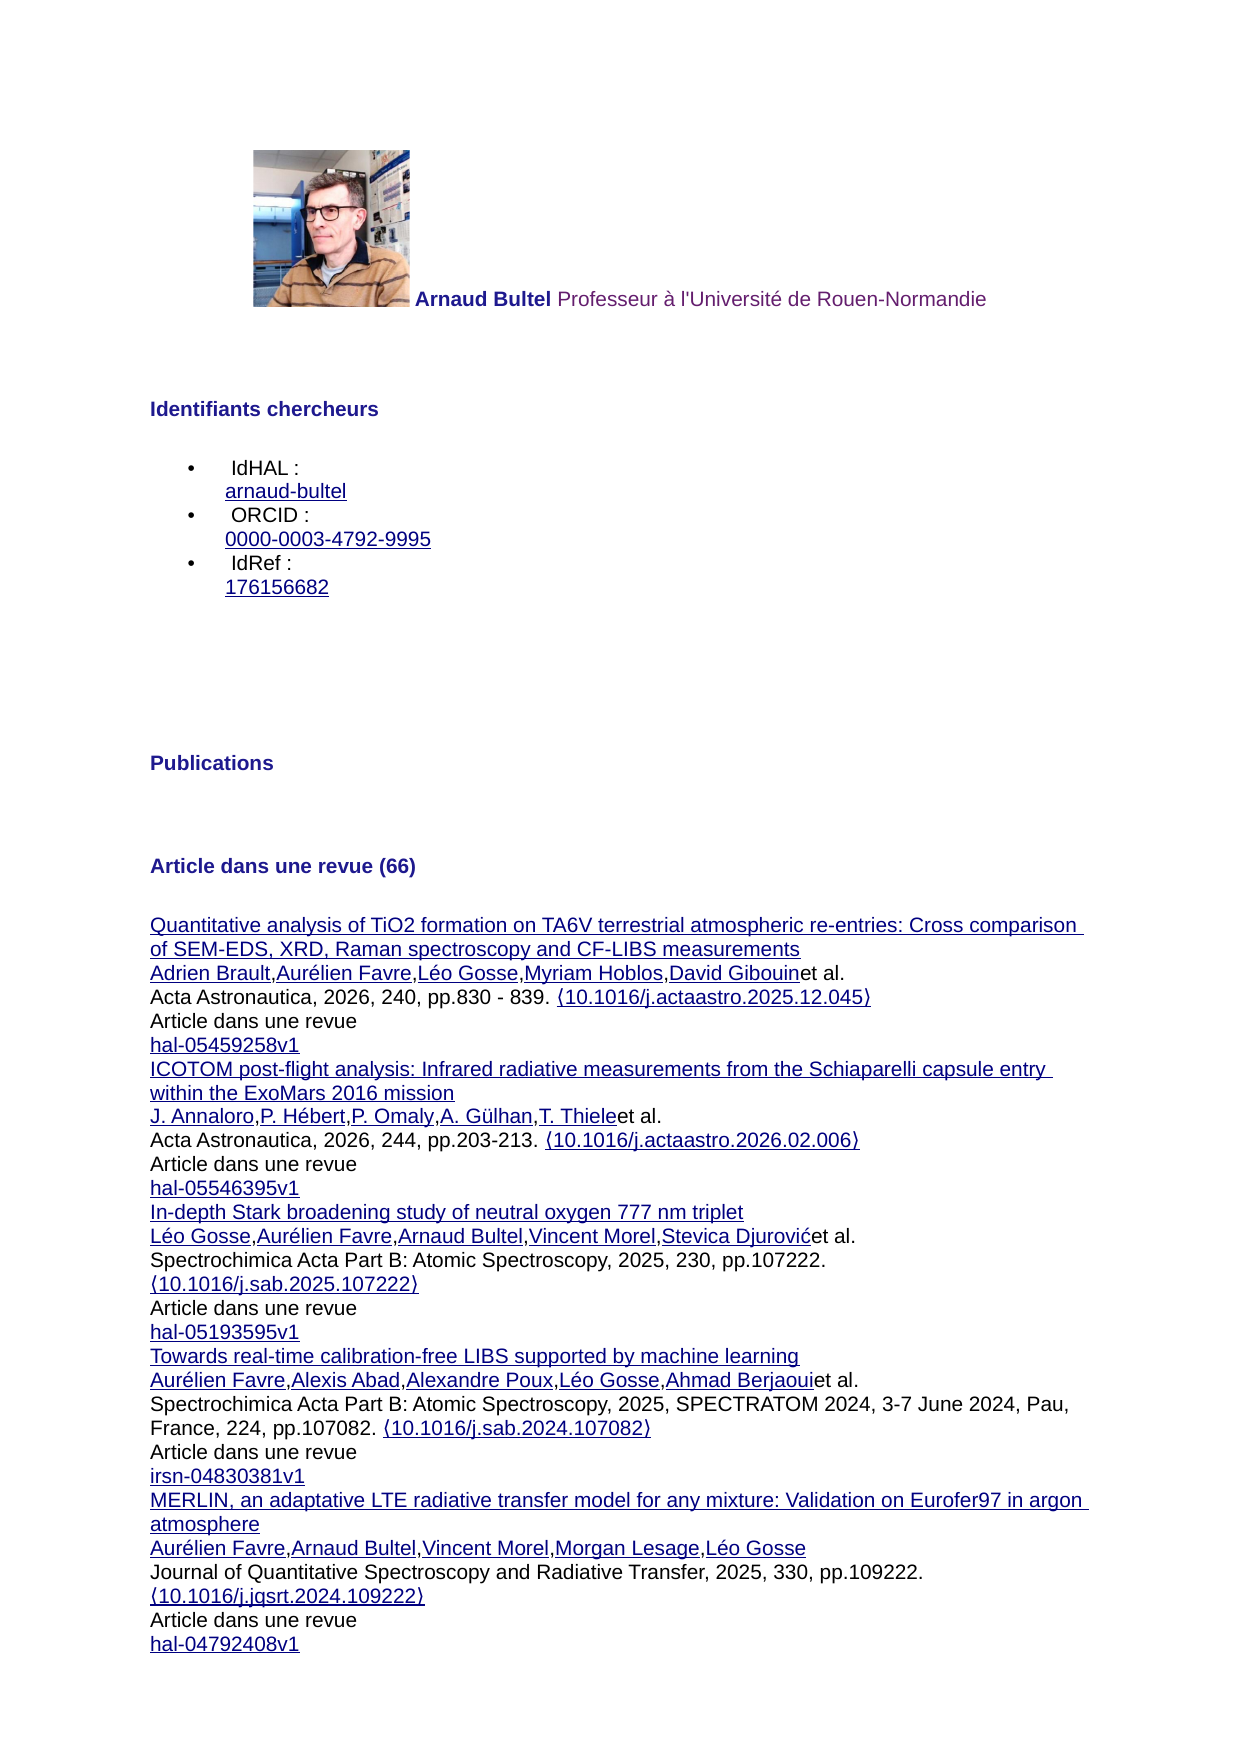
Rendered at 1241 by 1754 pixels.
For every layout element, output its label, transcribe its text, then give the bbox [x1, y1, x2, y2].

subtitle Publications [150, 751, 1090, 775]
list IdHAL : [187, 455, 1090, 479]
list IdRef : [187, 551, 1090, 575]
table_cell Towards real-time calibration-free LIBS supported by machine learning Aurélien Favre,Alexis Abad,Alexandre Poux,Léo Gosse,Ahmad Berjaouiet al. Spectrochimica Acta Part B: Atomic Spectroscopy, 2025, SPECTRATOM 2024, 3-7 June 2024, Pau, France, 224, pp.107082. ⟨10.1016/j.sab.2024.107082⟩ Article dans une revue irsn-04830381v1 [150, 1344, 1090, 1488]
list ORCID : [187, 503, 1090, 527]
subtitle Arnaud Bultel Professeur à l'Université de Rouen-Normandie [150, 150, 1090, 311]
list 176156682 [187, 575, 1090, 599]
subtitle Identifiants chercheurs [150, 397, 1090, 421]
list 0000-0003-4792-9995 [187, 527, 1090, 551]
picture [253, 150, 410, 307]
table_cell In-depth Stark broadening study of neutral oxygen 777 nm triplet Léo Gosse,Aurélien Favre,Arnaud Bultel,Vincent Morel,Stevica Djurovićet al. Spectrochimica Acta Part B: Atomic Spectroscopy, 2025, 230, pp.107222. ⟨10.1016/j.sab.2025.107222⟩ Article dans une revue hal-05193595v1 [150, 1200, 1090, 1344]
list arnaud-bultel [187, 479, 1090, 503]
table_cell MERLIN, an adaptative LTE radiative transfer model for any mixture: Validation on Eurofer97 in argon atmosphere Aurélien Favre,Arnaud Bultel,Vincent Morel,Morgan Lesage,Léo Gosse Journal of Quantitative Spectroscopy and Radiative Transfer, 2025, 330, pp.109222. ⟨10.1016/j.jqsrt.2024.109222⟩ Article dans une revue hal-04792408v1 [150, 1488, 1090, 1655]
table_cell ICOTOM post-flight analysis: Infrared radiative measurements from the Schiaparelli capsule entry within the ExoMars 2016 mission J. Annaloro,P. Hébert,P. Omaly,A. Gülhan,T. Thieleet al. Acta Astronautica, 2026, 244, pp.203-213. ⟨10.1016/j.actaastro.2026.02.006⟩ Article dans une revue hal-05546395v1 [150, 1056, 1090, 1200]
table_header Quantitative analysis of TiO2 formation on TA6V terrestrial atmospheric re-entries: Cross comparison of SEM-EDS, XRD, Raman spectroscopy and CF-LIBS measurements Adrien Brault,Aurélien Favre,Léo Gosse,Myriam Hoblos,David Gibouinet al. Acta Astronautica, 2026, 240, pp.830 - 839. ⟨10.1016/j.actaastro.2025.12.045⟩ Article dans une revue hal-05459258v1 [150, 913, 1090, 1056]
subtitle Article dans une revue (66) [150, 854, 1090, 878]
